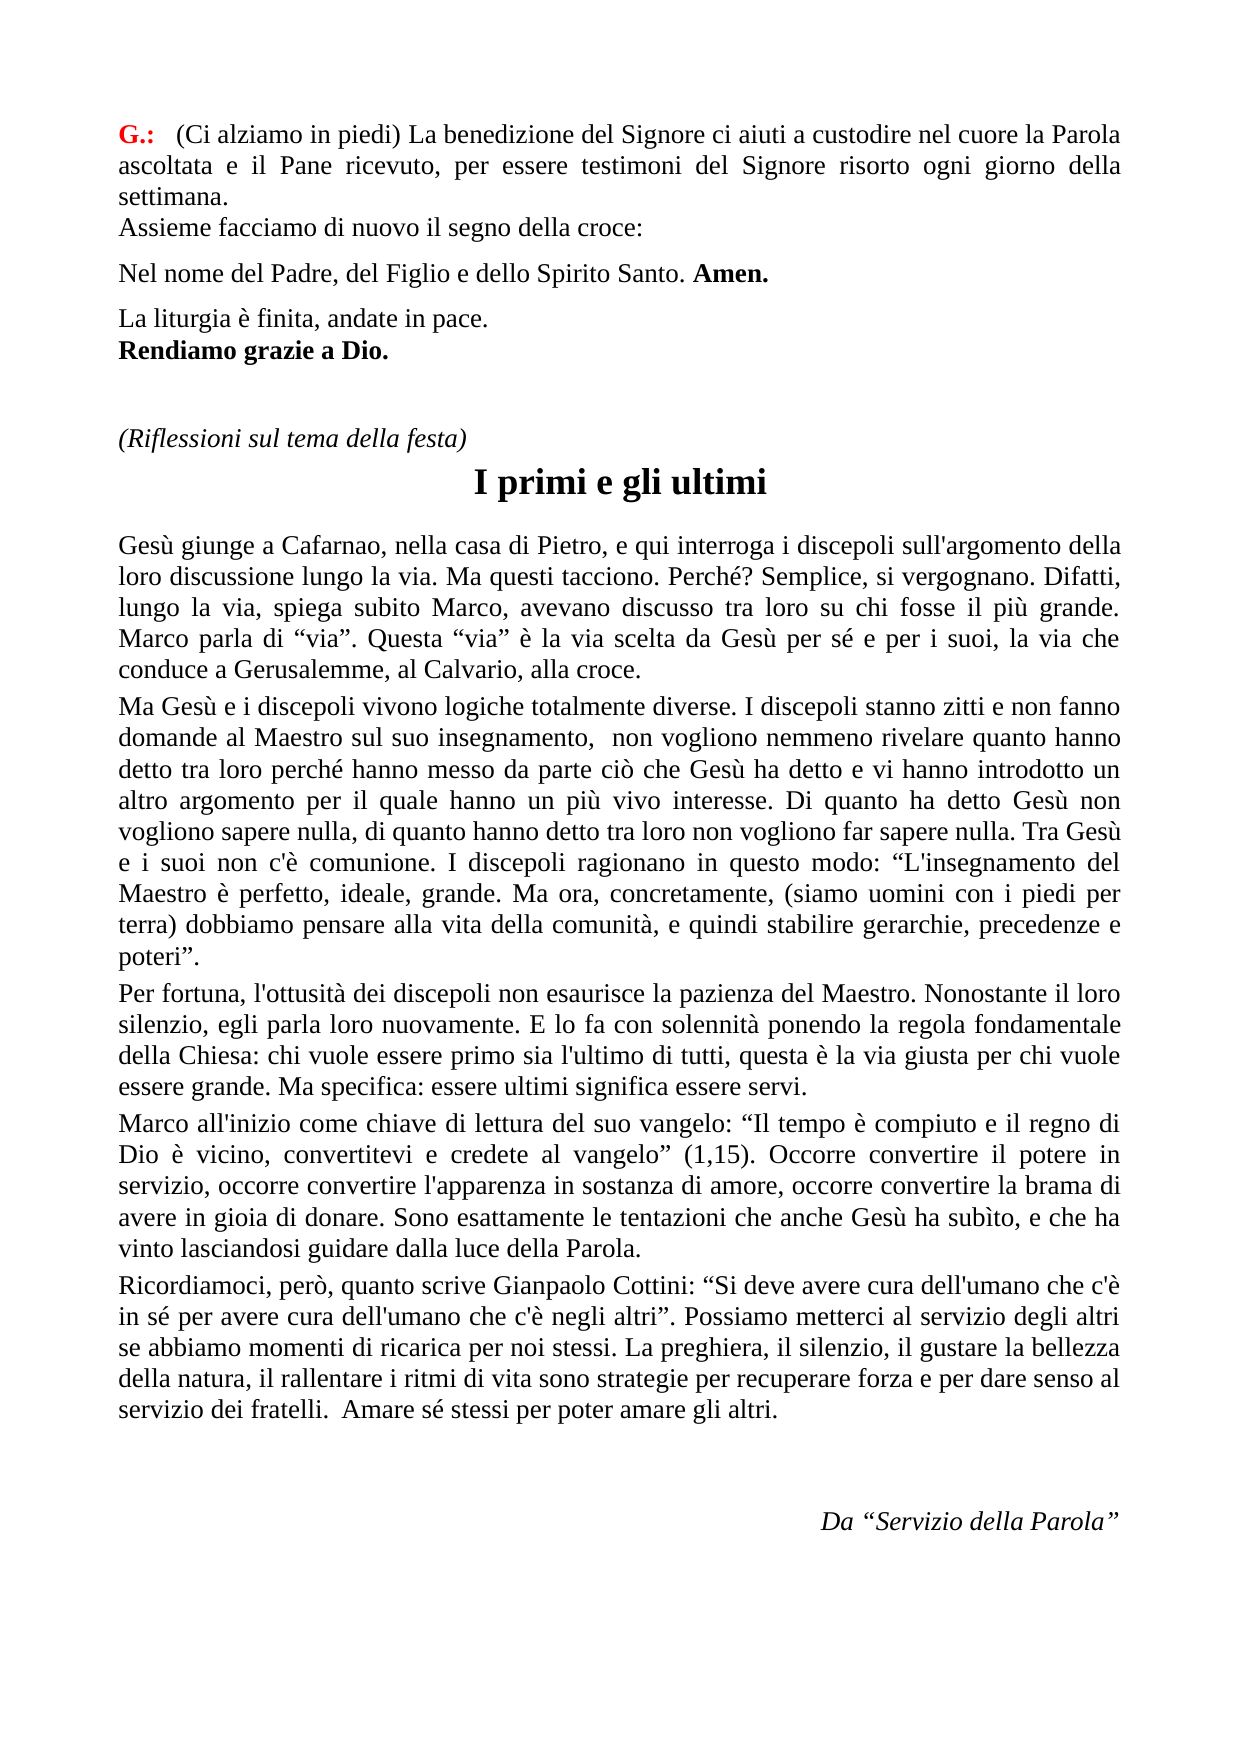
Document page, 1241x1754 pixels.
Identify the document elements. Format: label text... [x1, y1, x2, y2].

text (Riflessioni sul tema della festa) [118, 422, 1122, 453]
text Ma Gesù e i discepoli vivono logiche totalmente diverse. I discepoli stanno zitti e non fanno domande al Maestro sul suo insegnamento, non vogliono nemmeno rivelare quanto hanno detto tra loro perché hanno messo da parte ciò che Gesù ha detto e vi hanno introdotto un altro argomento per il quale hanno un più vivo interesse. Di quanto ha detto Gesù non vogliono sapere nulla, di quanto hanno detto tra loro non vogliono far sapere nulla. Tra Gesù e i suoi non c'è comunione. I discepoli ragionano in questo modo: “L'insegnamento del Maestro è perfetto, ideale, grande. Ma ora, concretamente, (siamo uomini con i piedi per terra) dobbiamo pensare alla vita della comunità, e quindi stabilire gerarchie, precedenze e poteri”. [118, 690, 1122, 971]
text Marco all'inizio come chiave di lettura del suo vangelo: “Il tempo è compiuto e il regno di Dio è vicino, convertitevi e credete al vangelo” (1,15). Occorre convertire il potere in servizio, occorre convertire l'apparenza in sostanza di amore, occorre convertire la brama di avere in gioia di donare. Sono esattamente le tentazioni che anche Gesù ha subìto, e che ha vinto lasciandosi guidare dalla luce della Parola. [118, 1107, 1122, 1263]
text Nel nome del Padre, del Figlio e dello Spirito Santo. Amen. [118, 257, 1122, 288]
text Da “Servizio della Parola” [118, 1505, 1122, 1536]
text Assieme facciamo di nuovo il segno della croce: [118, 212, 1122, 243]
subtitle I primi e gli ultimi [118, 459, 1122, 502]
text Gesù giunge a Cafarnao, nella casa di Pietro, e qui interroga i discepoli sull'argomento della loro discussione lungo la via. Ma questi tacciono. Perché? Semplice, si vergognano. Difatti, lungo la via, spiega subito Marco, avevano discusso tra loro su chi fosse il più grande. Marco parla di “via”. Questa “via” è la via scelta da Gesù per sé e per i suoi, la via che conduce a Gerusalemme, al Calvario, alla croce. [118, 529, 1122, 684]
text Rendiamo grazie a Dio. [118, 334, 1122, 365]
text G.: (Ci alziamo in piedi) La benedizione del Signore ci aiuti a custodire nel cuore la Parola ascoltata e il Pane ricevuto, per essere testimoni del Signore risorto ogni giorno della settimana. [118, 118, 1122, 212]
text Per fortuna, l'ottusità dei discepoli non esaurisce la pazienza del Maestro. Nonostante il loro silenzio, egli parla loro nuovamente. E lo fa con solennità ponendo la regola fondamentale della Chiesa: chi vuole essere primo sia l'ultimo di tutti, questa è la via giusta per chi vuole essere grande. Ma specifica: essere ultimi significa essere servi. [118, 977, 1122, 1101]
text La liturgia è finita, andate in pace. [118, 303, 1122, 334]
text Ricordiamoci, però, quanto scrive Gianpaolo Cottini: “Si deve avere cura dell'umano che c'è in sé per avere cura dell'umano che c'è negli altri”. Possiamo metterci al servizio degli altri se abbiamo momenti di ricarica per noi stessi. La preghiera, il silenzio, il gustare la bellezza della natura, il rallentare i ritmi di vita sono strategie per recuperare forza e per dare senso al servizio dei fratelli. Amare sé stessi per poter amare gli altri. [118, 1269, 1122, 1424]
